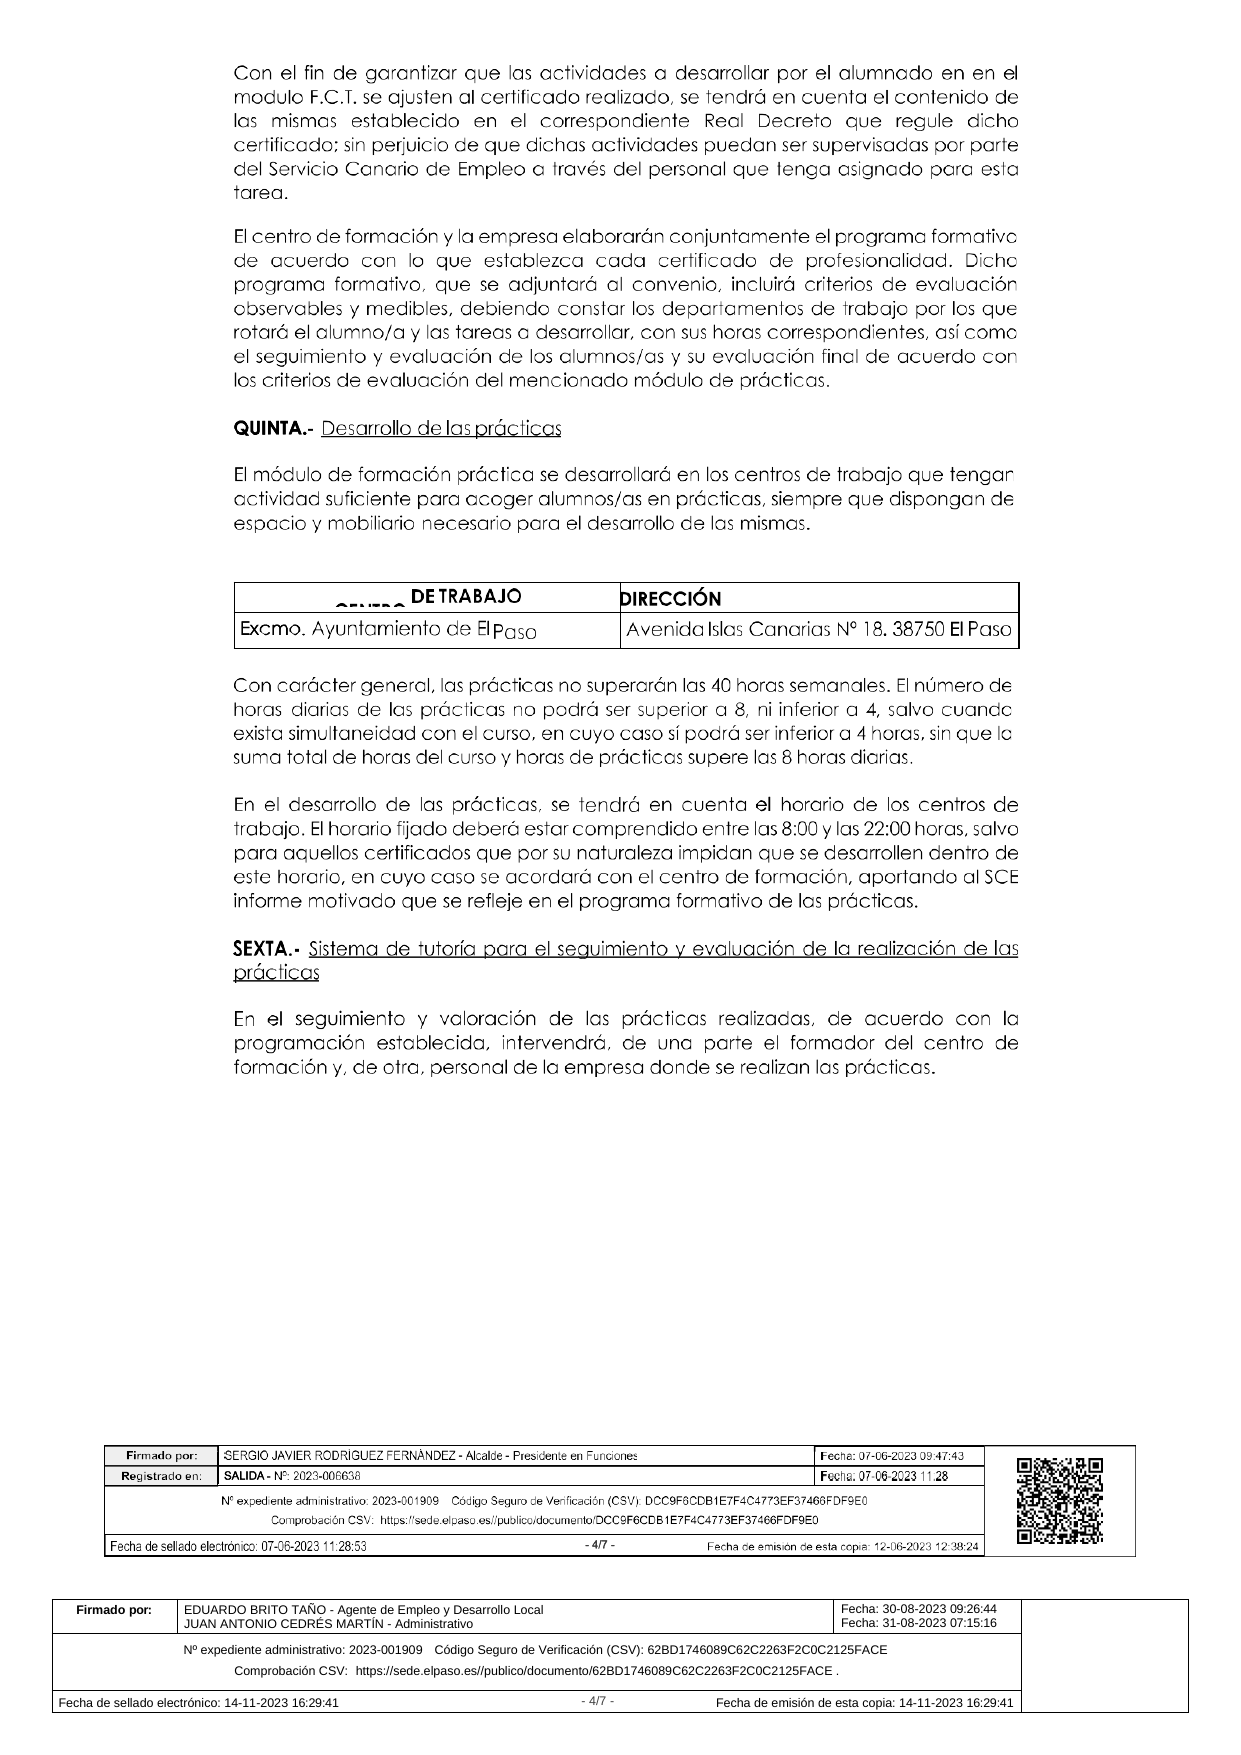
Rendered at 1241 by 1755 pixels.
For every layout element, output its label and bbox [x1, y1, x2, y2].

table_header [621, 583, 1018, 612]
table_cell [235, 613, 620, 648]
table_header [235, 583, 620, 612]
table_cell [621, 613, 1018, 648]
